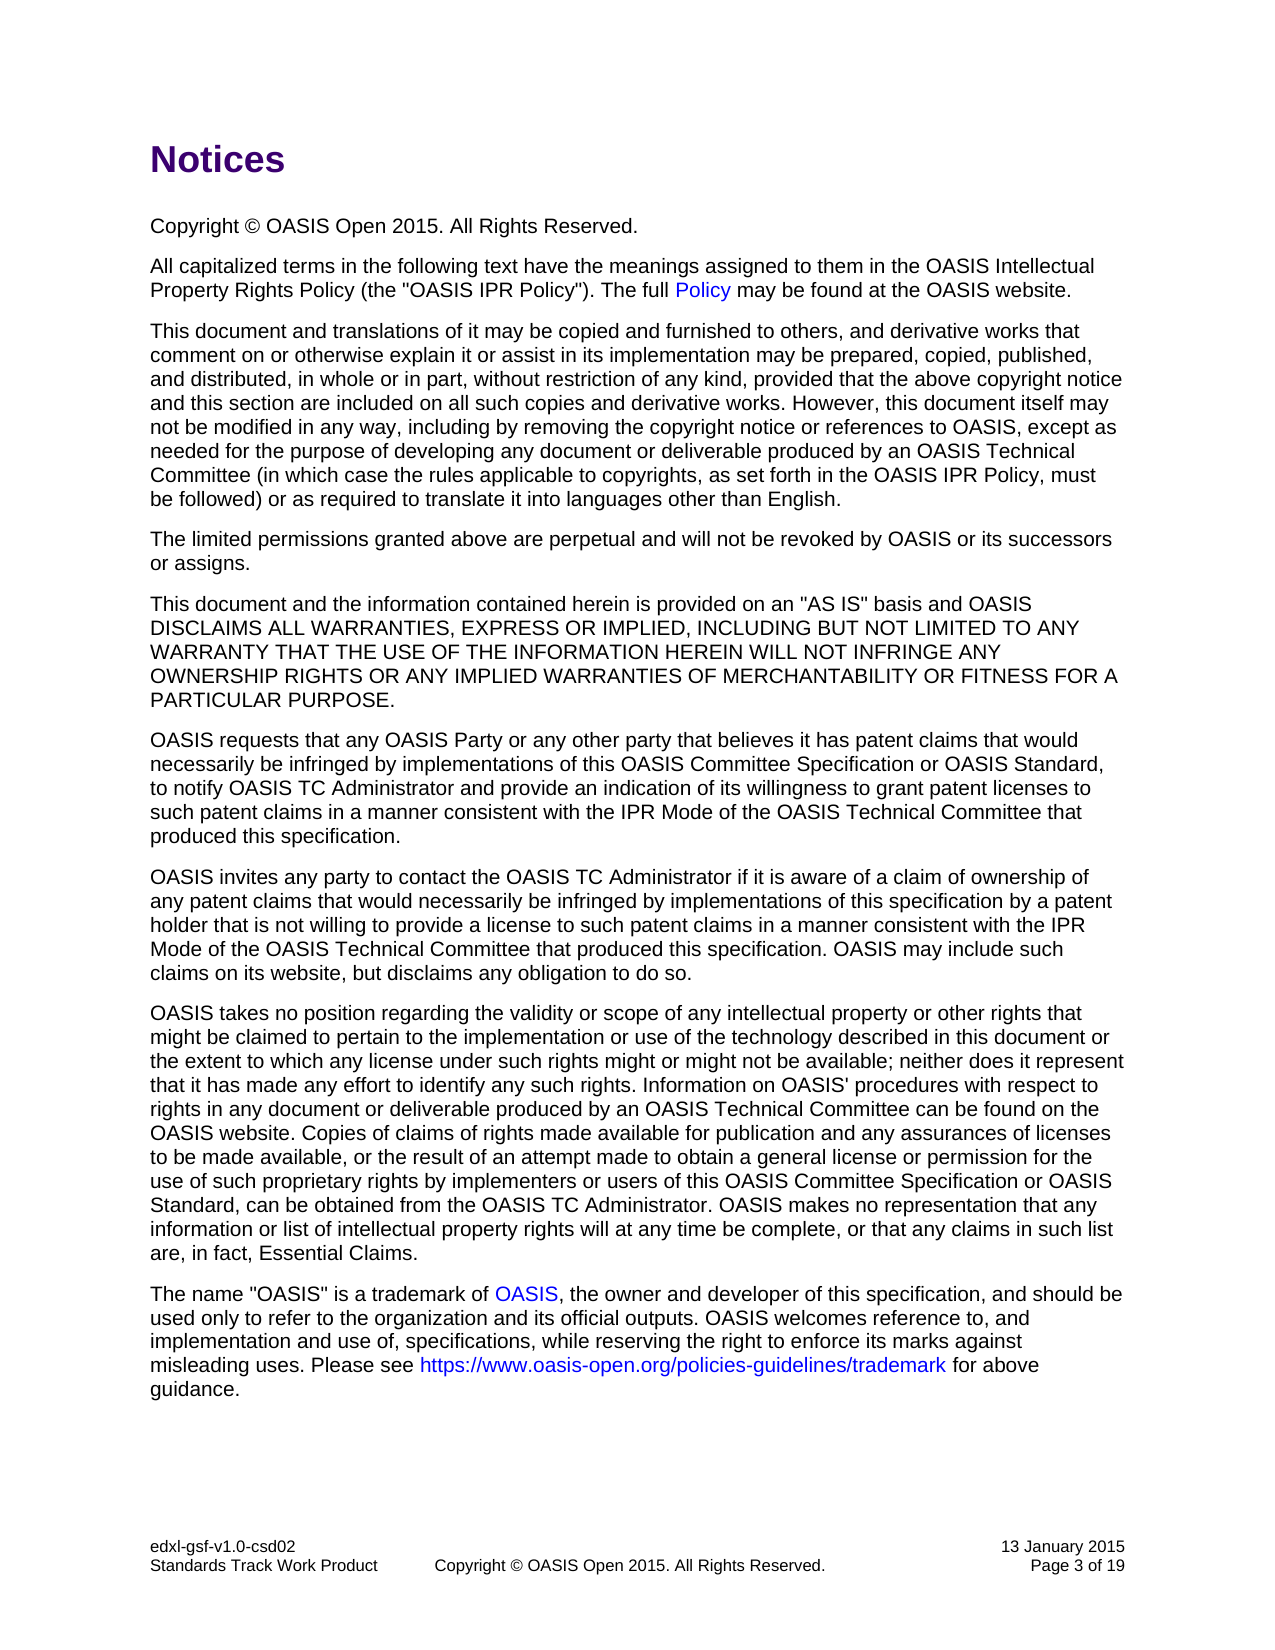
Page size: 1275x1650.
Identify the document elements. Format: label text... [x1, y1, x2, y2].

text Copyright © OASIS Open 2015. All Rights Reserved. [150, 214, 1125, 238]
text The name "OASIS" is a trademark of OASIS, the owner and developer of this specification, and should be used only to refer to the organization and its official outputs. OASIS welcomes reference to, and implementation and use of, specifications, while reserving the right to enforce its marks against misleading uses. Please see https://www.oasis-open.org/policies-guidelines/trademark for above guidance. [150, 1281, 1125, 1401]
text This document and translations of it may be copied and furnished to others, and derivative works that comment on or otherwise explain it or assist in its implementation may be prepared, copied, published, and distributed, in whole or in part, without restriction of any kind, provided that the above copyright notice and this section are included on all such copies and derivative works. However, this document itself may not be modified in any way, including by removing the copyright notice or references to OASIS, except as needed for the purpose of developing any document or deliverable produced by an OASIS Technical Committee (in which case the rules applicable to copyrights, as set forth in the OASIS IPR Policy, must be followed) or as required to translate it into languages other than English. [150, 319, 1125, 511]
text OASIS takes no position regarding the validity or scope of any intellectual property or other rights that might be claimed to pertain to the implementation or use of the technology described in this document or the extent to which any license under such rights might or might not be available; neither does it represent that it has made any effort to identify any such rights. Information on OASIS' procedures with respect to rights in any document or deliverable produced by an OASIS Technical Committee can be found on the OASIS website. Copies of claims of rights made available for publication and any assurances of licenses to be made available, or the result of an attempt made to obtain a general license or permission for the use of such proprietary rights by implementers or users of this OASIS Committee Specification or OASIS Standard, can be obtained from the OASIS TC Administrator. OASIS makes no representation that any information or list of intellectual property rights will at any time be complete, or that any claims in such list are, in fact, Essential Claims. [150, 1001, 1125, 1265]
text OASIS requests that any OASIS Party or any other party that believes it has patent claims that would necessarily be infringed by implementations of this OASIS Committee Specification or OASIS Standard, to notify OASIS TC Administrator and provide an indication of its willingness to grant patent licenses to such patent claims in a manner consistent with the IPR Mode of the OASIS Technical Committee that produced this specification. [150, 728, 1125, 848]
text OASIS invites any party to contact the OASIS TC Administrator if it is aware of a claim of ownership of any patent claims that would necessarily be infringed by implementations of this specification by a patent holder that is not willing to provide a license to such patent claims in a manner consistent with the IPR Mode of the OASIS Technical Committee that produced this specification. OASIS may include such claims on its website, but disclaims any obligation to do so. [150, 865, 1125, 984]
text This document and the information contained herein is provided on an "AS IS" basis and OASIS DISCLAIMS ALL WARRANTIES, EXPRESS OR IMPLIED, INCLUDING BUT NOT LIMITED TO ANY WARRANTY THAT THE USE OF THE INFORMATION HEREIN WILL NOT INFRINGE ANY OWNERSHIP RIGHTS OR ANY IMPLIED WARRANTIES OF MERCHANTABILITY OR FITNESS FOR A PARTICULAR PURPOSE. [150, 592, 1125, 712]
text Notices [150, 137, 1125, 180]
text The limited permissions granted above are perpetual and will not be revoked by OASIS or its successors or assigns. [150, 527, 1125, 575]
text All capitalized terms in the following text have the meanings assigned to them in the OASIS Intellectual Property Rights Policy (the "OASIS IPR Policy"). The full Policy may be found at the OASIS website. [150, 254, 1125, 302]
